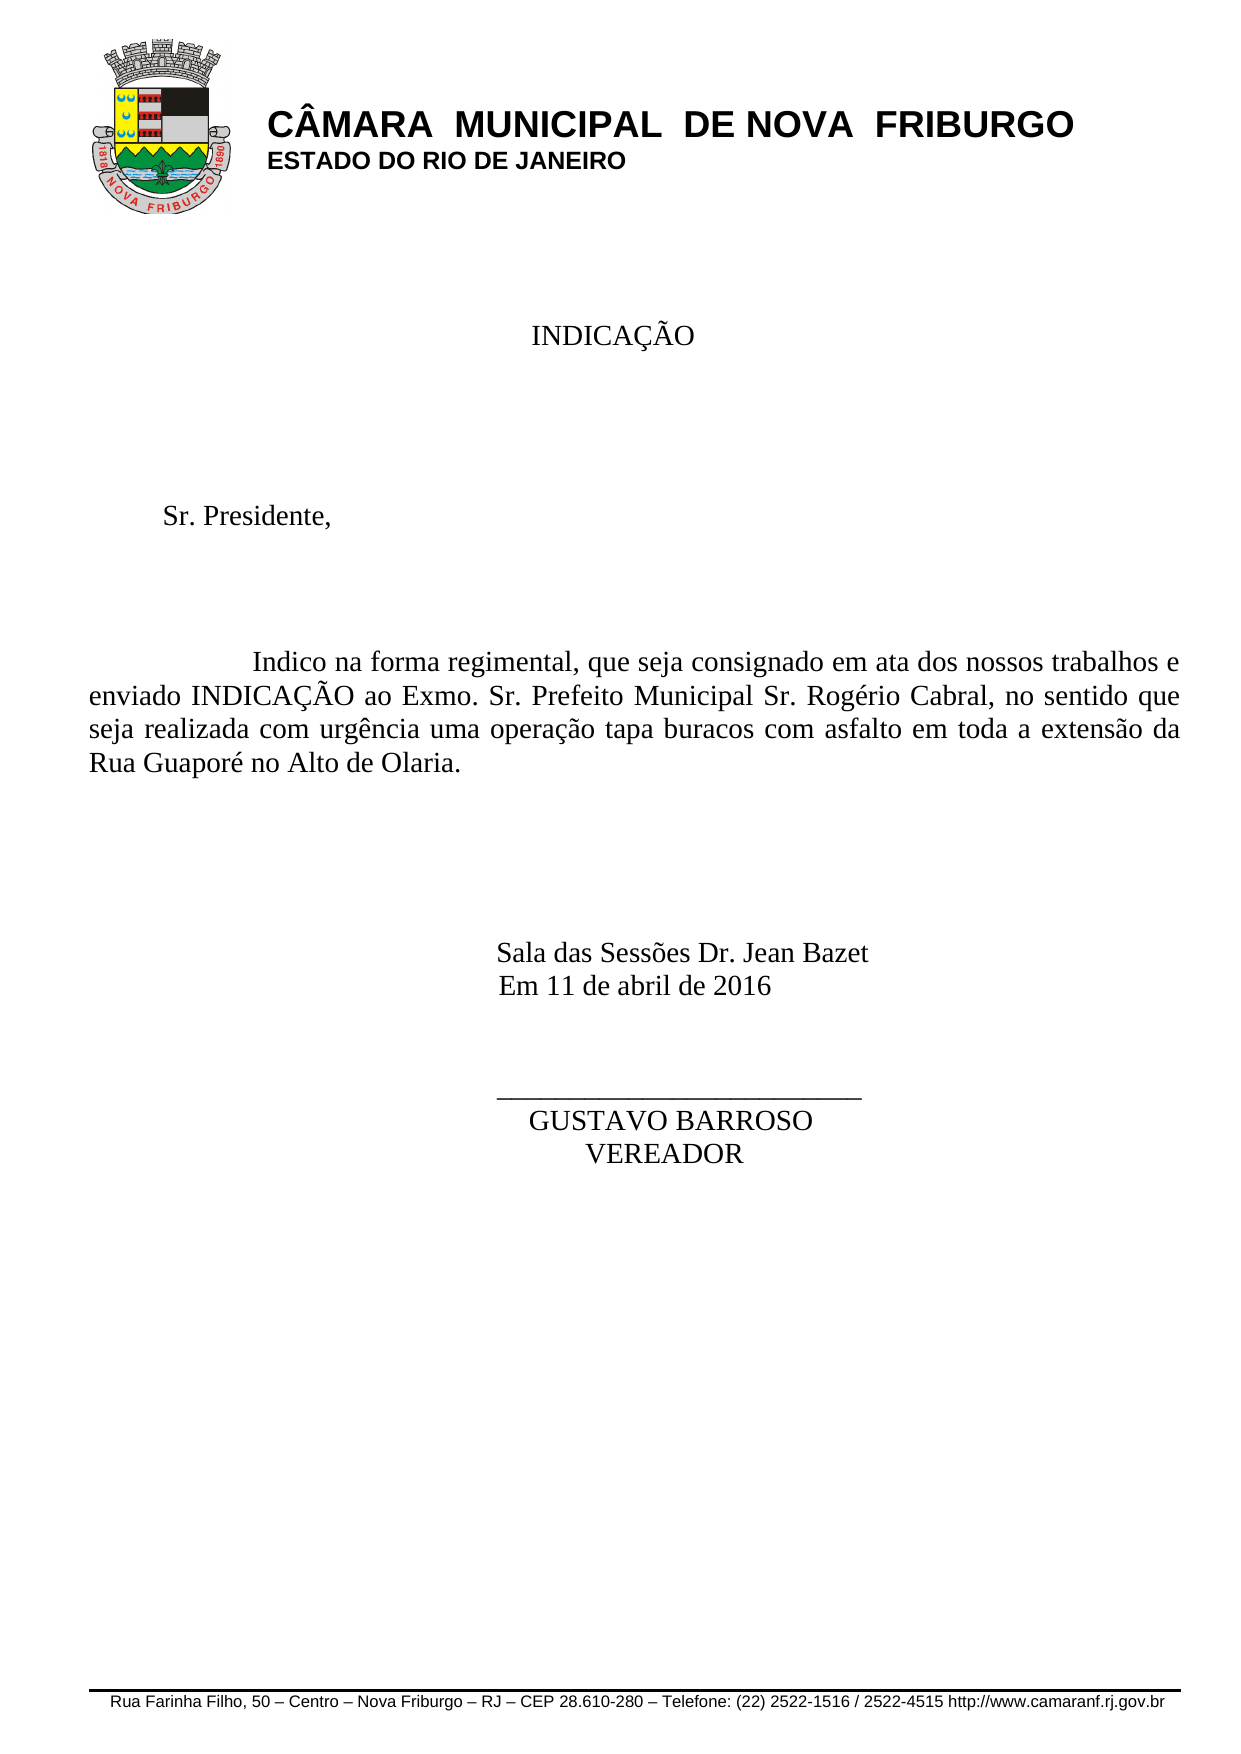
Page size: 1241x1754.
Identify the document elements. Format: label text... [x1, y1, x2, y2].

text GUSTAVO BARROSO [89, 1103, 1181, 1136]
text Em 11 de abril de 2016 [89, 968, 1181, 1002]
text Indico na forma regimental, que seja consignado em ata dos nossos trabalhos e enviado INDICAÇÃO ao Exmo. Sr. Prefeito Municipal Sr. Rogério Cabral, no sentido que seja realizada com urgência uma operação tapa buracos com asfalto em toda a extensão da Rua Guaporé no Alto de Olaria. [89, 644, 1181, 779]
text Sr. Presidente, [89, 498, 1181, 531]
text Sala das Sessões Dr. Jean Bazet [89, 935, 1181, 968]
text VEREADOR [89, 1136, 1181, 1170]
text INDICAÇÃO [89, 318, 1181, 352]
text _________________________ [89, 1069, 1181, 1103]
